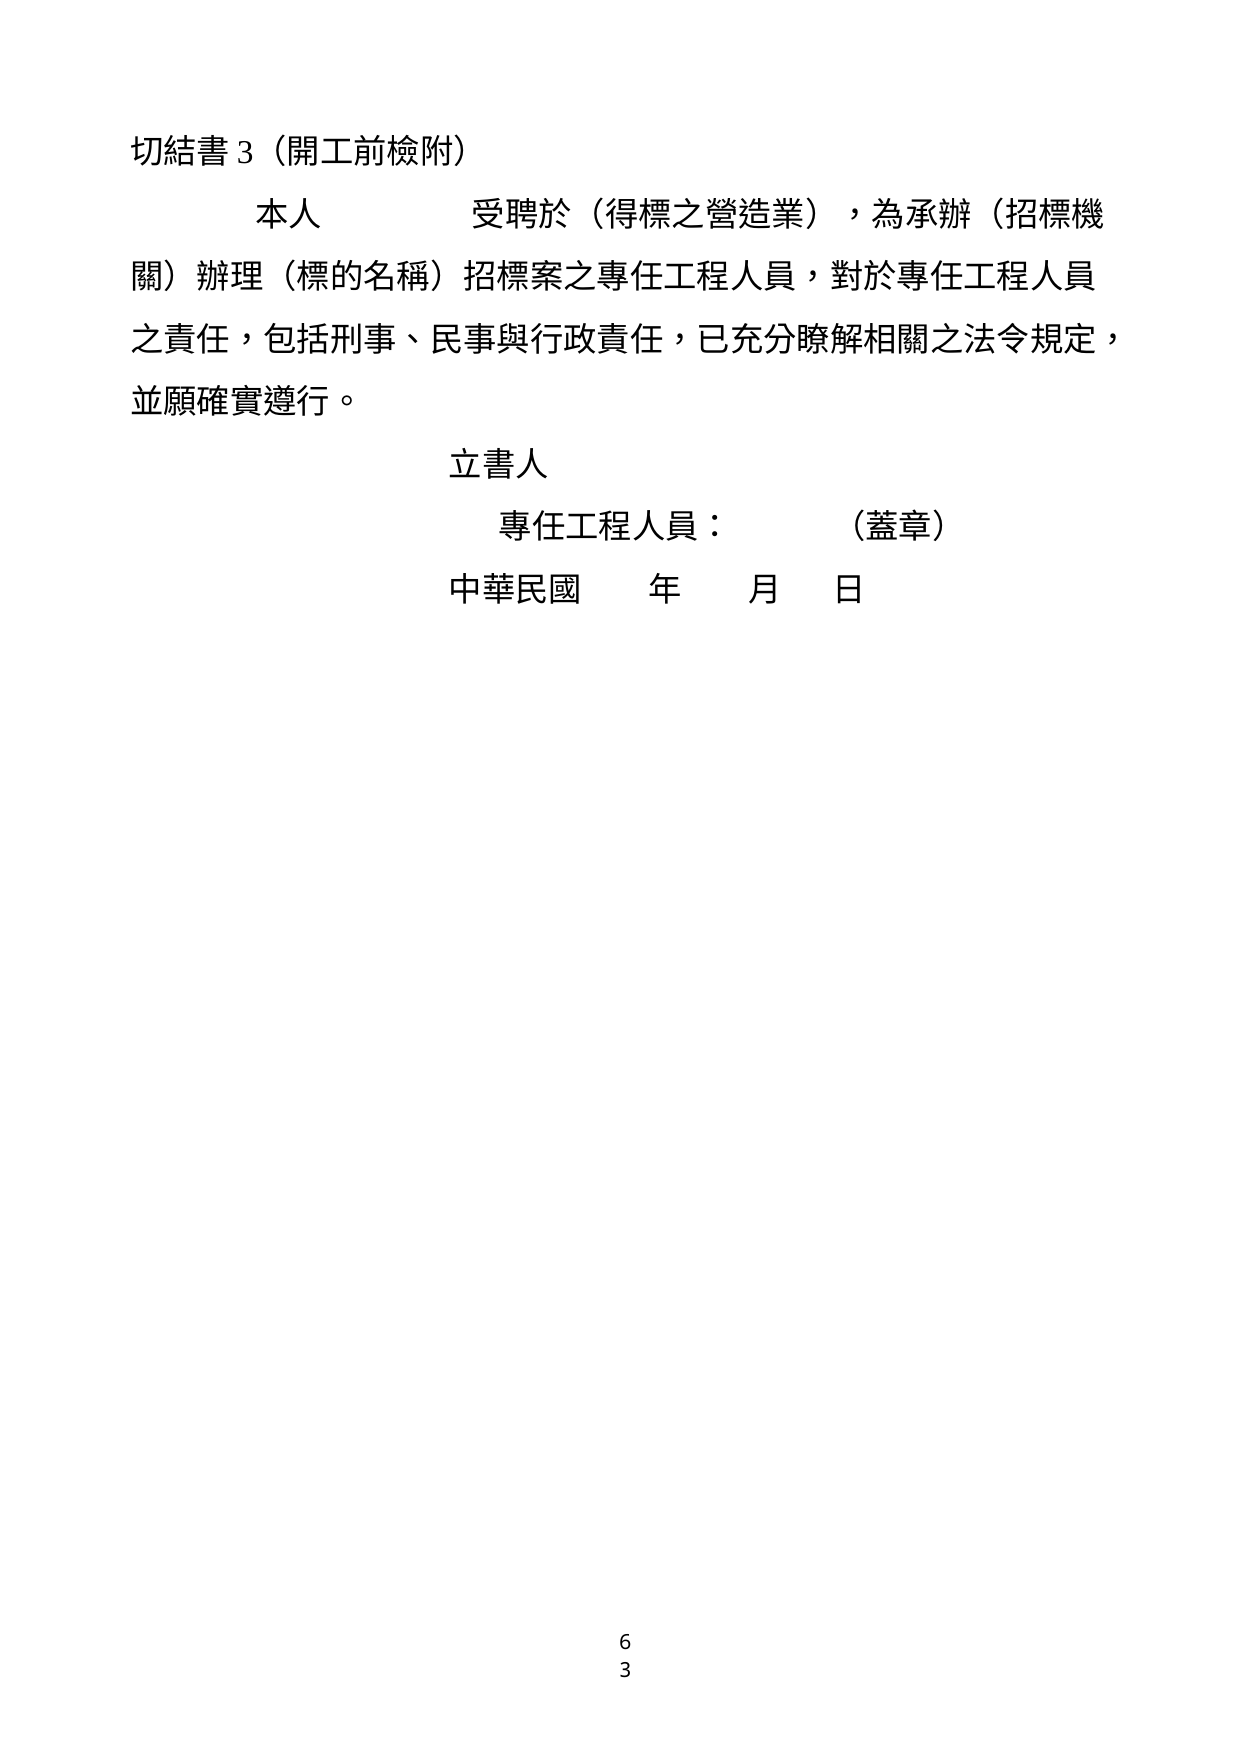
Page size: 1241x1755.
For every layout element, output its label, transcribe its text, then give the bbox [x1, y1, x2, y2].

text 本人 受聘於（得標之營造業），為承辦（招標機關）辦理（標的名稱）招標案之專任工程人員，對於專任工程人員之責任，包括刑事、民事與行政責任，已充分瞭解相關之法令規定，並願確實遵行。 [130, 170, 1110, 420]
text 專任工程人員： （蓋章） [449, 483, 1110, 545]
text 立書人 [449, 420, 1110, 483]
text 切結書3（開工前檢附） [130, 108, 1110, 170]
text 中華民國 年 月 日 [449, 545, 1110, 608]
